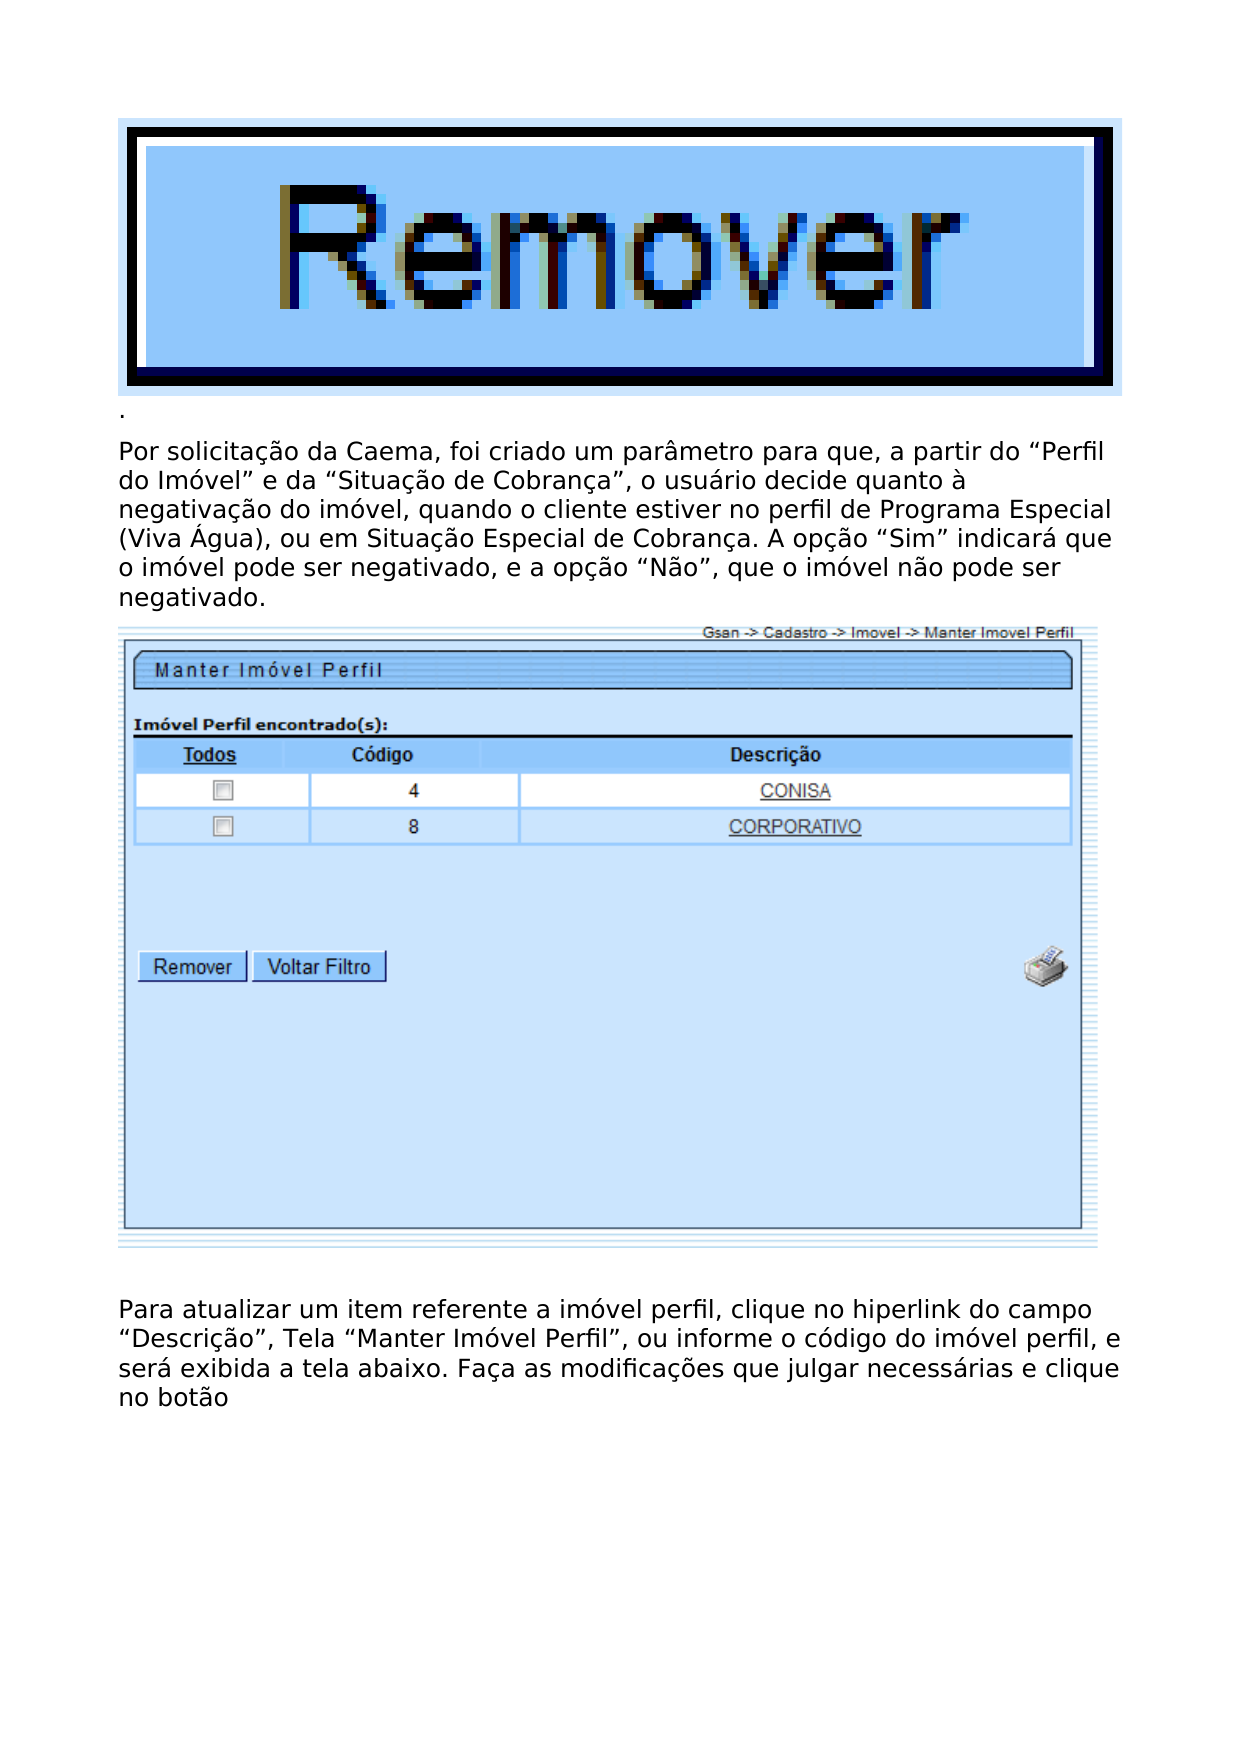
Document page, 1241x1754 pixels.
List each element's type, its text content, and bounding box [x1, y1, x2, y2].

picture [118, 624, 1098, 1248]
text Por solicitação da Caema, foi criado um parâmetro para que, a partir do “Perfil do Imóvel” e da “Situação de Cobrança”, o usuário decide quanto à negativação do imóvel, quando o cliente estiver no perfil de Programa Especial (Viva Água), ou em Situação Especial de Cobrança. A opção “Sim” indicará que o imóvel pode ser negativado, e a opção “Não”, que o imóvel não pode ser negativado. [118, 437, 1122, 612]
text Para atualizar um item referente a imóvel perfil, clique no hiperlink do campo “Descrição”, Tela “Manter Imóvel Perfil”, ou informe o código do imóvel perfil, e será exibida a tela abaixo. Faça as modificações que julgar necessárias e clique no botão [118, 1296, 1122, 1412]
text . [118, 396, 1122, 424]
picture [118, 118, 1123, 396]
